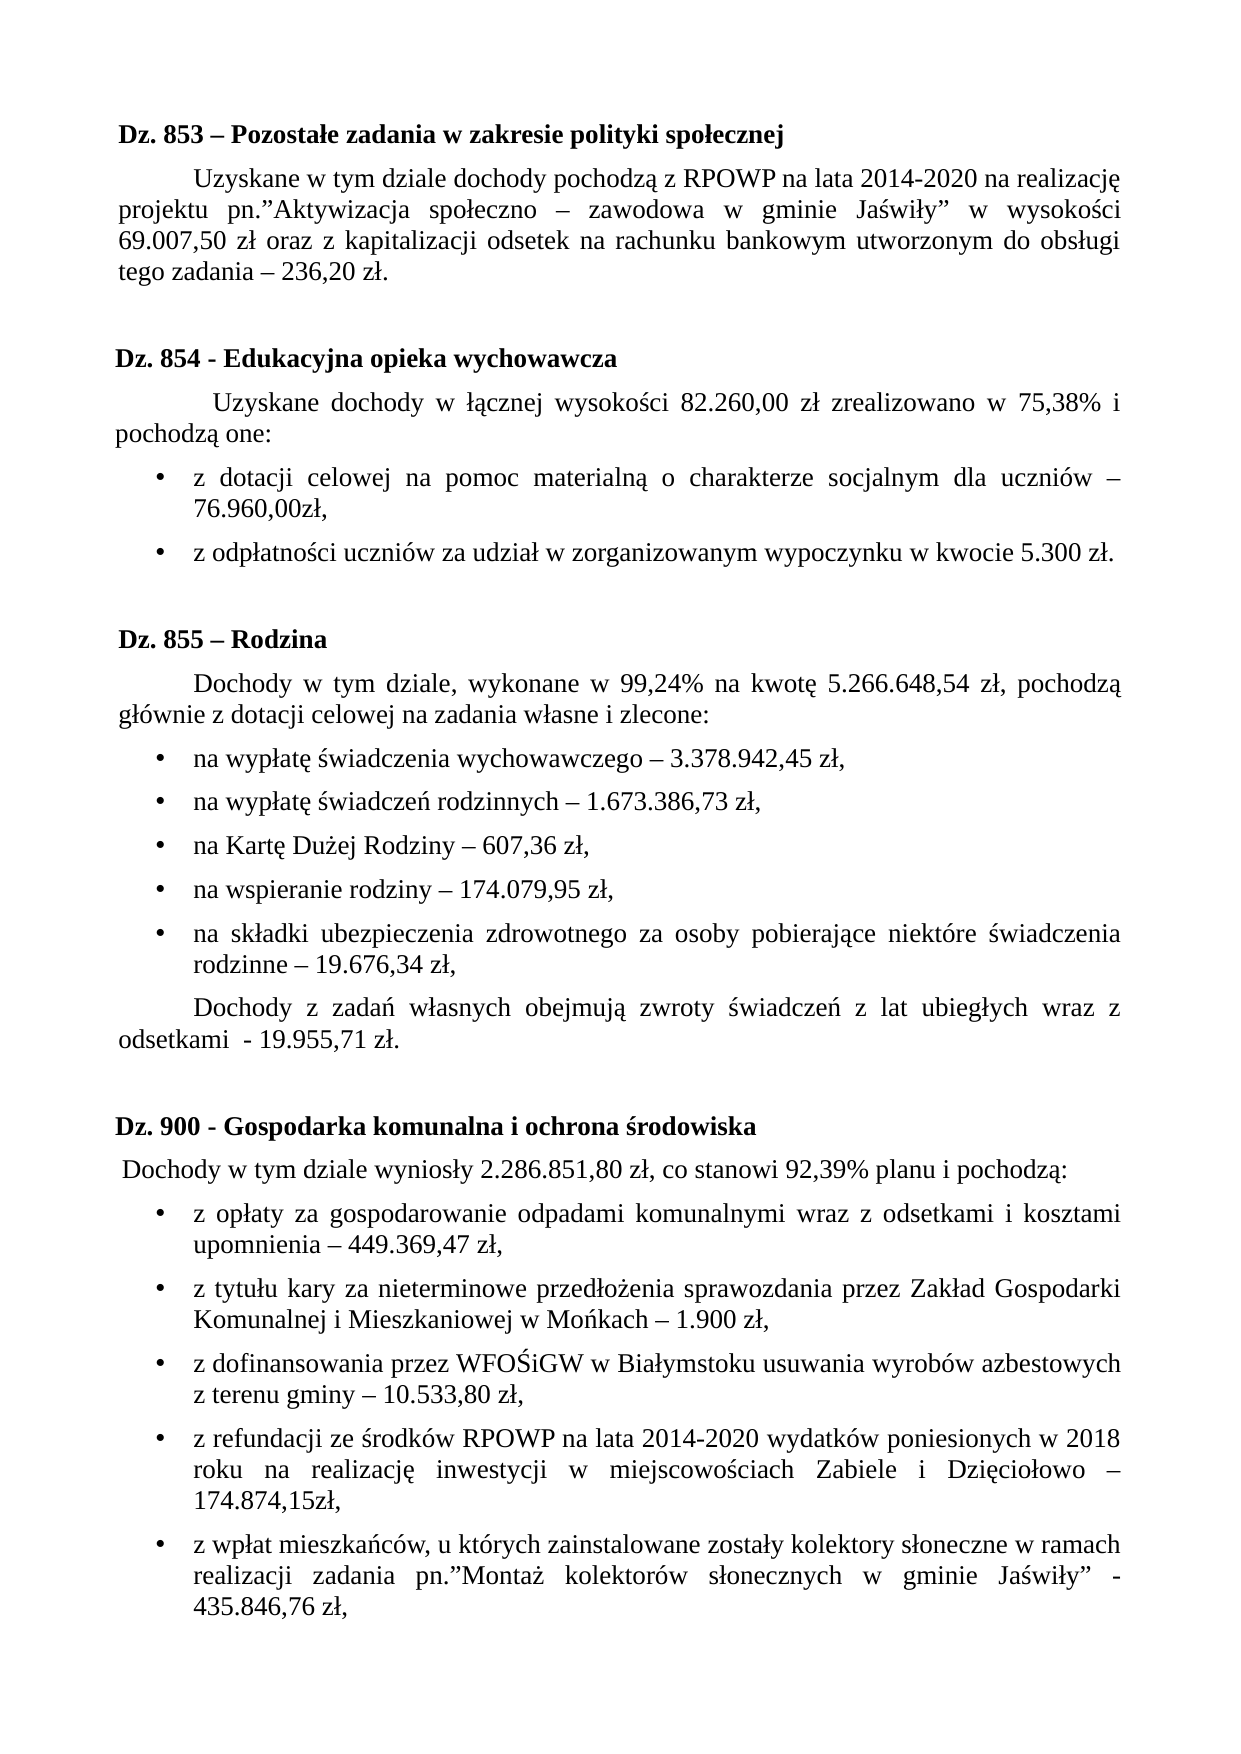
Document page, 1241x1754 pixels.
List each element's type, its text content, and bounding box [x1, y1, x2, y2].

list z dofinansowania przez WFOŚiGW w Białymstoku usuwania wyrobów azbestowych z terenu gminy – 10.533,80 zł, [156, 1347, 1122, 1409]
text Uzyskane w tym dziale dochody pochodzą z RPOWP na lata 2014-2020 na realizację projektu pn.”Aktywizacja społeczno – zawodowa w gminie Jaświły” w wysokości 69.007,50 zł oraz z kapitalizacji odsetek na rachunku bankowym utworzonym do obsługi tego zadania – 236,20 zł. [118, 162, 1122, 286]
text Dz. 855 – Rodzina [118, 623, 1122, 654]
list z odpłatności uczniów za udział w zorganizowanym wypoczynku w kwocie 5.300 zł. [156, 536, 1122, 567]
text Dz. 854 - Edukacyjna opieka wychowawcza [115, 342, 1122, 374]
list z dotacji celowej na pomoc materialną o charakterze socjalnym dla uczniów – 76.960,00zł, [156, 461, 1122, 523]
list na Kartę Dużej Rodziny – 607,36 zł, [156, 829, 1122, 860]
text Dochody w tym dziale wyniosły 2.286.851,80 zł, co stanowi 92,39% planu i pochodzą: [115, 1154, 1122, 1185]
text Dz. 900 - Gospodarka komunalna i ochrona środowiska [115, 1110, 1122, 1141]
list na wspieranie rodziny – 174.079,95 zł, [156, 873, 1122, 904]
list na wypłatę świadczeń rodzinnych – 1.673.386,73 zł, [156, 785, 1122, 817]
list z opłaty za gospodarowanie odpadami komunalnymi wraz z odsetkami i kosztami upomnienia – 449.369,47 zł, [156, 1197, 1122, 1260]
text Dz. 853 – Pozostałe zadania w zakresie polityki społecznej [118, 118, 1122, 149]
list z refundacji ze środków RPOWP na lata 2014-2020 wydatków poniesionych w 2018 roku na realizację inwestycji w miejscowościach Zabiele i Dzięciołowo – 174.874,15zł, [156, 1422, 1122, 1516]
list na składki ubezpieczenia zdrowotnego za osoby pobierające niektóre świadczenia rodzinne – 19.676,34 zł, [156, 917, 1122, 979]
list z tytułu kary za nieterminowe przedłożenia sprawozdania przez Zakład Gospodarki Komunalnej i Mieszkaniowej w Mońkach – 1.900 zł, [156, 1272, 1122, 1334]
text Dochody w tym dziale, wykonane w 99,24% na kwotę 5.266.648,54 zł, pochodzą głównie z dotacji celowej na zadania własne i zlecone: [118, 667, 1122, 729]
text Uzyskane dochody w łącznej wysokości 82.260,00 zł zrealizowano w 75,38% i pochodzą one: [115, 386, 1122, 448]
text Dochody z zadań własnych obejmują zwroty świadczeń z lat ubiegłych wraz z odsetkami - 19.955,71 zł. [118, 992, 1122, 1054]
list na wypłatę świadczenia wychowawczego – 3.378.942,45 zł, [156, 742, 1122, 773]
list z wpłat mieszkańców, u których zainstalowane zostały kolektory słoneczne w ramach realizacji zadania pn.”Montaż kolektorów słonecznych w gminie Jaświły” - 435.846,76 zł, [156, 1528, 1122, 1622]
